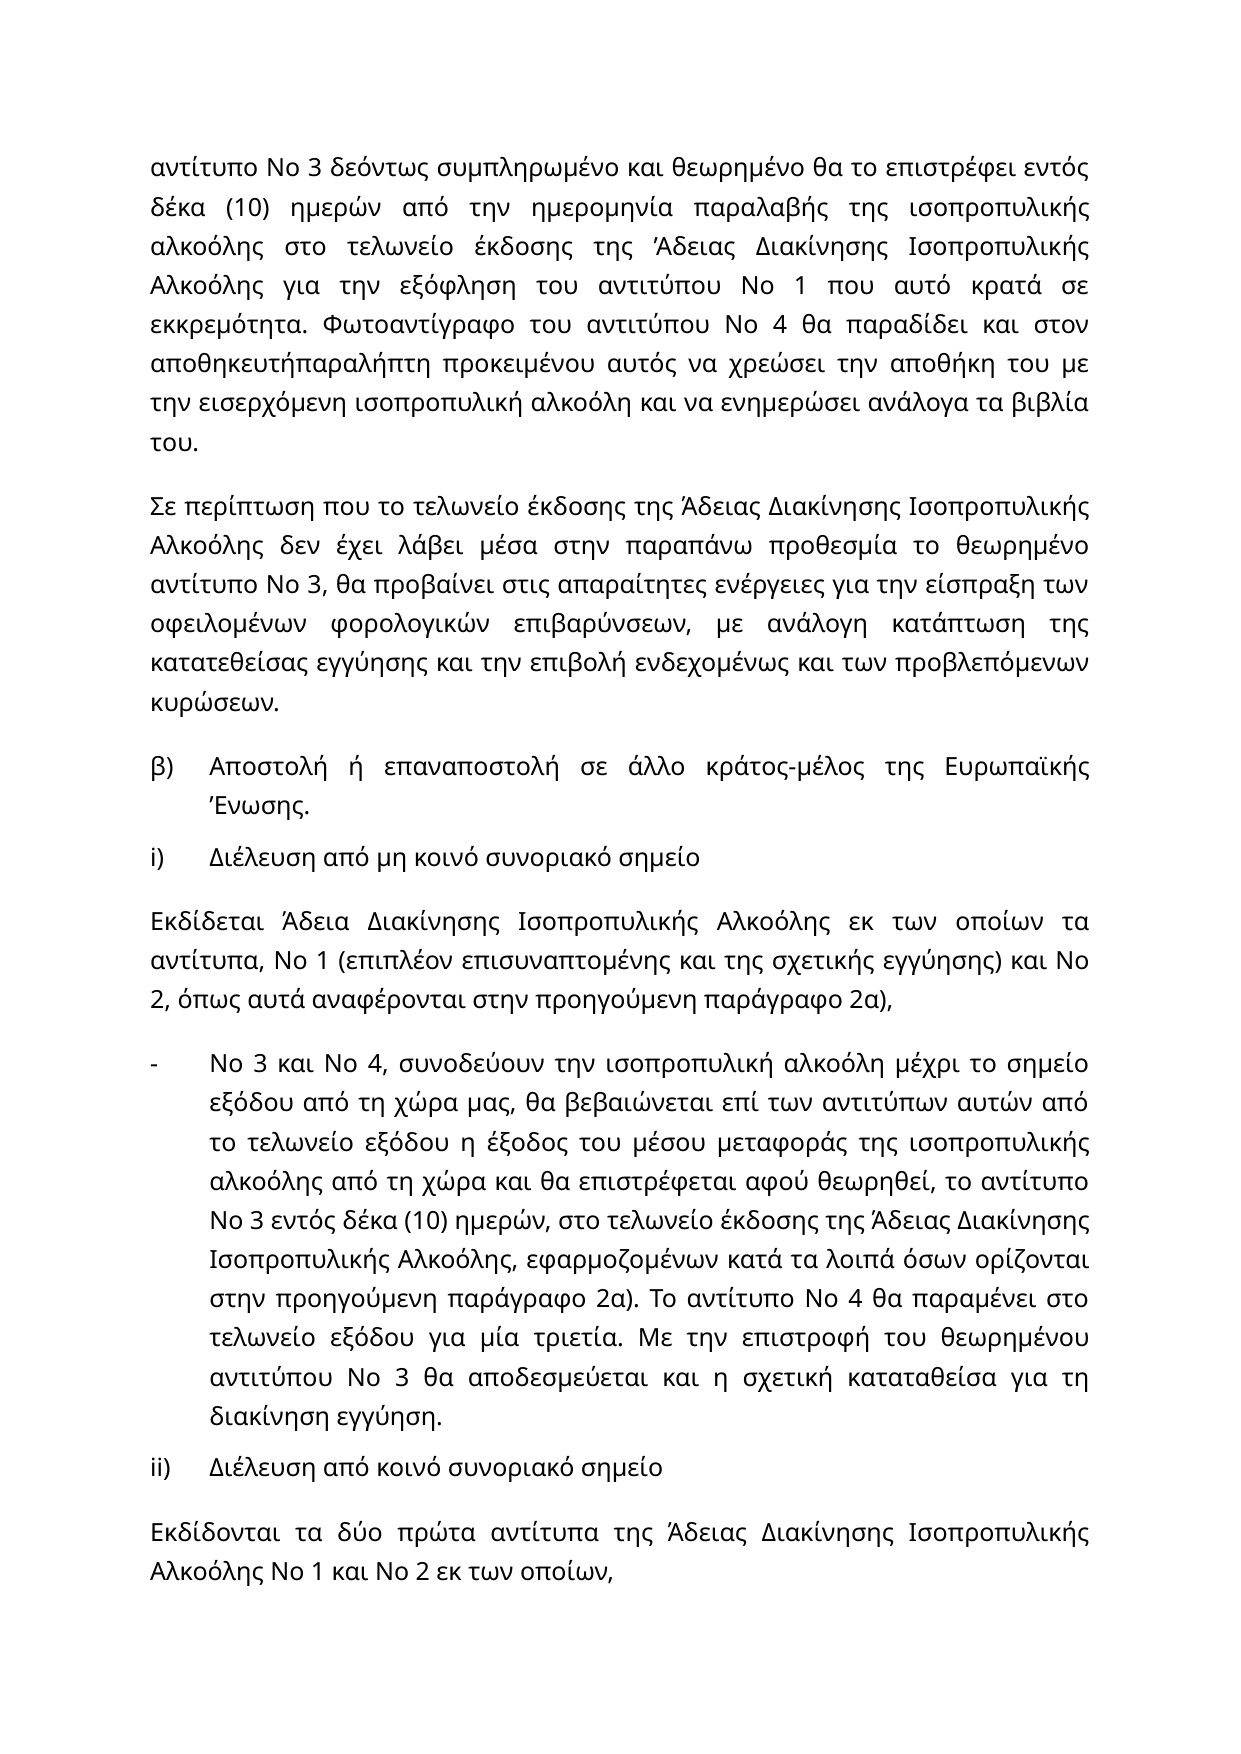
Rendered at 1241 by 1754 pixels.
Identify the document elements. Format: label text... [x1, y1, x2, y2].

text αντίτυπο Νο 3 δεόντως συμπληρωμένο και θεωρημένο θα το επιστρέφει εντός δέκα (10) ημερών από την ημερομηνία παραλαβής της ισοπροπυλικής αλκοόλης στο τελωνείο έκδοσης της ’Αδειας Διακίνησης Ισοπροπυλικής Αλκοόλης για την εξόφληση του αντιτύπου Νο 1 που αυτό κρατά σε εκκρεμότητα. Φωτοαντίγραφο του αντιτύπου Νο 4 θα παραδίδει και στον αποθηκευτήπαραλήπτη προκειμένου αυτός να χρεώσει την αποθήκη του με την εισερχόμενη ισοπροπυλική αλκοόλη και να ενημερώσει ανάλογα τα βιβλία του. [150, 150, 1090, 458]
list β) Αποστολή ή επαναποστολή σε άλλο κράτος-μέλος της Ευρωπαϊκής ’Ενωσης. [150, 748, 1090, 822]
text Εκδίδονται τα δύο πρώτα αντίτυπα της Άδειας Διακίνησης Ισοπροπυλικής Αλκοόλης Νο 1 και Νο 2 εκ των οποίων, [150, 1514, 1090, 1587]
list - Νο 3 και Νο 4, συνοδεύουν την ισοπροπυλική αλκοόλη μέχρι το σημείο εξόδου από τη χώρα μας, θα βεβαιώνεται επί των αντιτύπων αυτών από το τελωνείο εξόδου η έξοδος του μέσου μεταφοράς της ισοπροπυλικής αλκοόλης από τη χώρα και θα επιστρέφεται αφού θεωρηθεί, το αντίτυπο Νο 3 εντός δέκα (10) ημερών, στο τελωνείο έκδοσης της Άδειας Διακίνησης Ισοπροπυλικής Αλκοόλης, εφαρμοζομένων κατά τα λοιπά όσων ορίζονται στην προηγούμενη παράγραφο 2α). Το αντίτυπο Νο 4 θα παραμένει στο τελωνείο εξόδου για μία τριετία. Με την επιστροφή του θεωρημένου αντιτύπου Νο 3 θα αποδεσμεύεται και η σχετική καταταθείσα για τη διακίνηση εγγύηση. [150, 1046, 1090, 1432]
text Σε περίπτωση που το τελωνείο έκδοσης της Άδειας Διακίνησης Ισοπροπυλικής Αλκοόλης δεν έχει λάβει μέσα στην παραπάνω προθεσμία το θεωρημένο αντίτυπο Νο 3, θα προβαίνει στις απαραίτητες ενέργειες για την είσπραξη των οφειλομένων φορολογικών επιβαρύνσεων, με ανάλογη κατάπτωση της κατατεθείσας εγγύησης και την επιβολή ενδεχομένως και των προβλεπόμενων κυρώσεων. [150, 488, 1090, 718]
list ii) Διέλευση από κοινό συνοριακό σημείο [150, 1450, 1090, 1484]
text Εκδίδεται Άδεια Διακίνησης Ισοπροπυλικής Αλκοόλης εκ των οποίων τα αντίτυπα, Νο 1 (επιπλέον επισυναπτομένης και της σχετικής εγγύησης) και Νο 2, όπως αυτά αναφέρονται στην προηγούμενη παράγραφο 2α), [150, 903, 1090, 1016]
list i) Διέλευση από μη κοινό συνοριακό σημείο [150, 839, 1090, 873]
